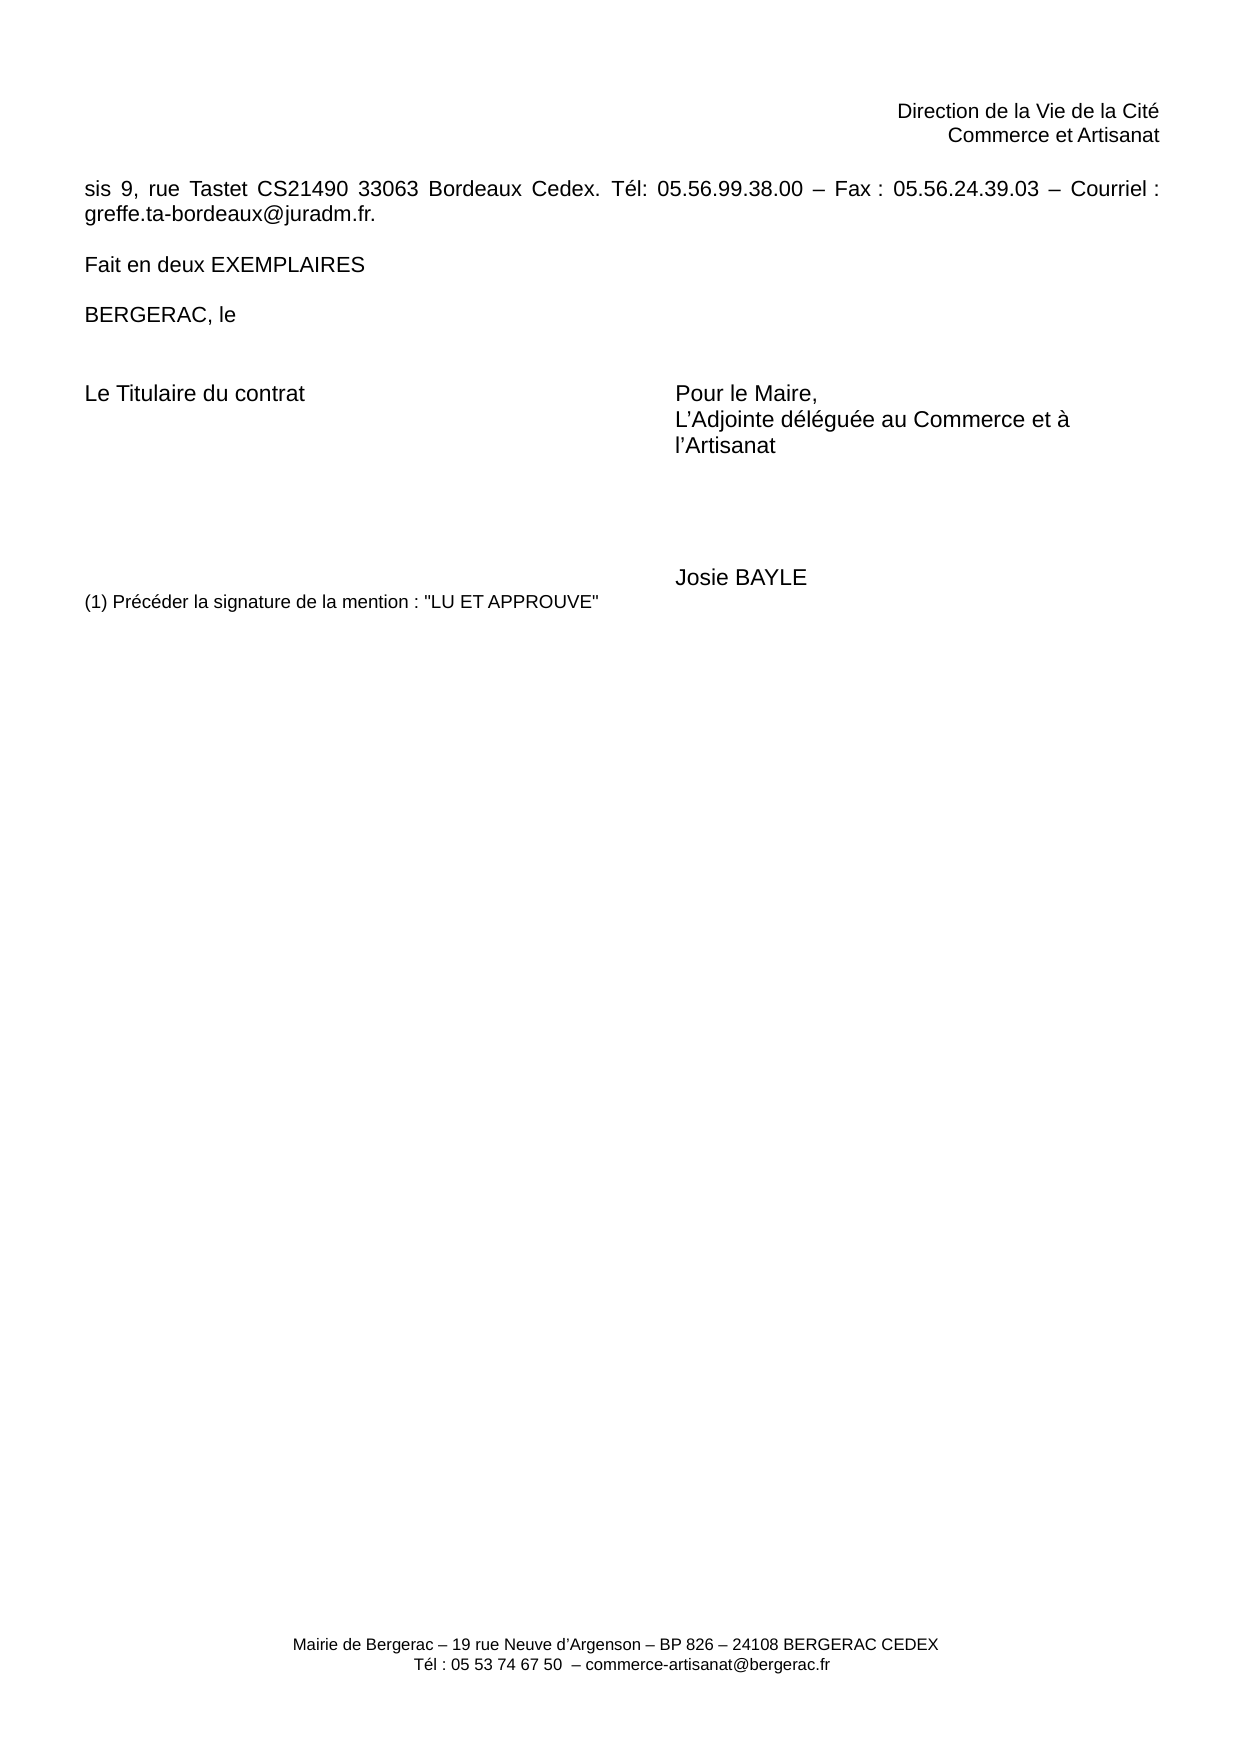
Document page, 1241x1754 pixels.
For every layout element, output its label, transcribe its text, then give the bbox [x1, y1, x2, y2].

text Fait en deux EXEMPLAIRES [84, 251, 1159, 277]
text Josie BAYLE [84, 564, 1159, 591]
text BERGERAC, le [84, 302, 1159, 327]
text L’Adjointe déléguée au Commerce et à l’Artisanat [601, 406, 1159, 459]
text Le Titulaire du contrat Pour le Maire, [84, 380, 1159, 406]
text (1) Précéder la signature de la mention : "LU ET APPROUVE" [84, 591, 1159, 612]
text sis 9, rue Tastet CS21490 33063 Bordeaux Cedex. Tél: 05.56.99.38.00 – Fax : 05.56.24.39.03 – Courriel : greffe.ta-bordeaux@juradm.fr. [84, 176, 1159, 226]
